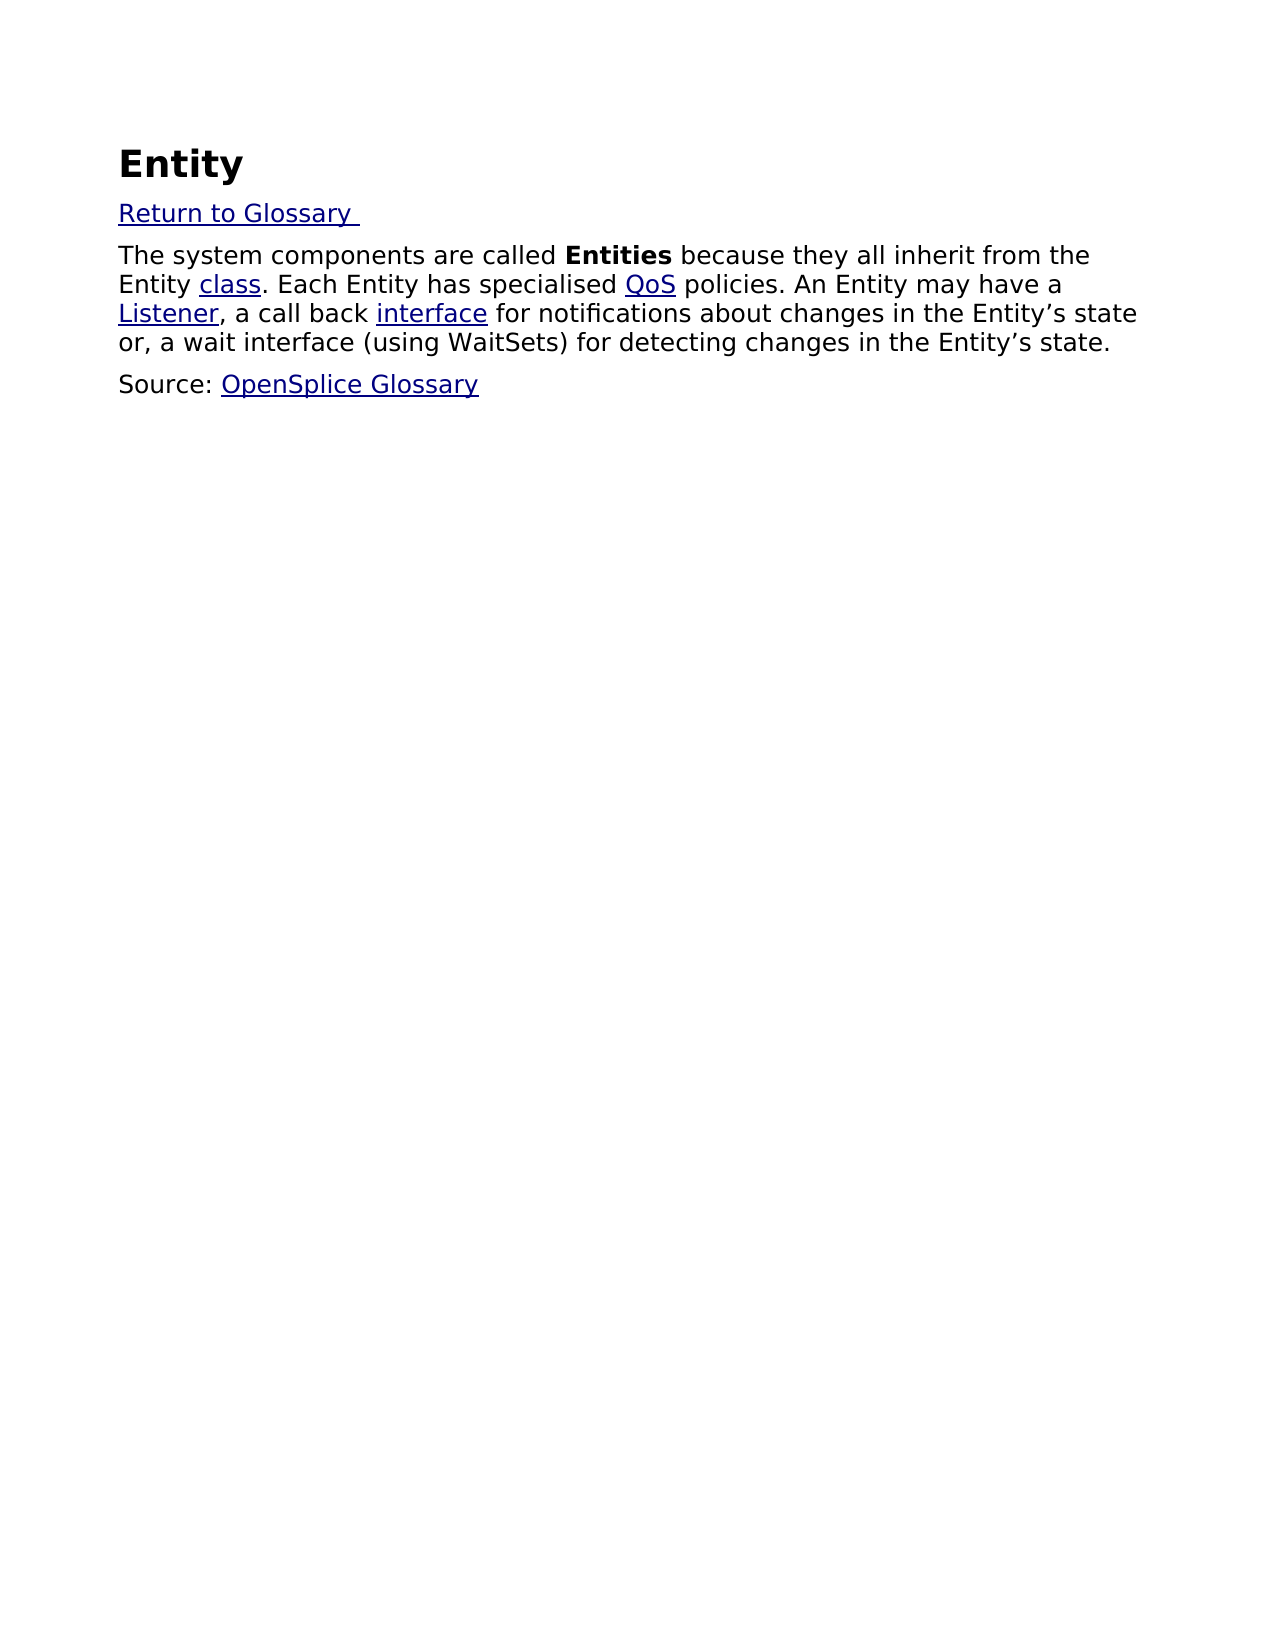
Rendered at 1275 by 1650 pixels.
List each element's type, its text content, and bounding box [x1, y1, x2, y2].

text Return to Glossary [118, 199, 1157, 228]
subtitle Entity [118, 143, 1157, 187]
text The system components are called Entities because they all inherit from the Entity class. Each Entity has specialised QoS policies. An Entity may have a Listener, a call back interface for notifications about changes in the Entity’s state or, a wait interface (using WaitSets) for detecting changes in the Entity’s state. [118, 241, 1157, 358]
text Source: OpenSplice Glossary [118, 370, 1157, 399]
